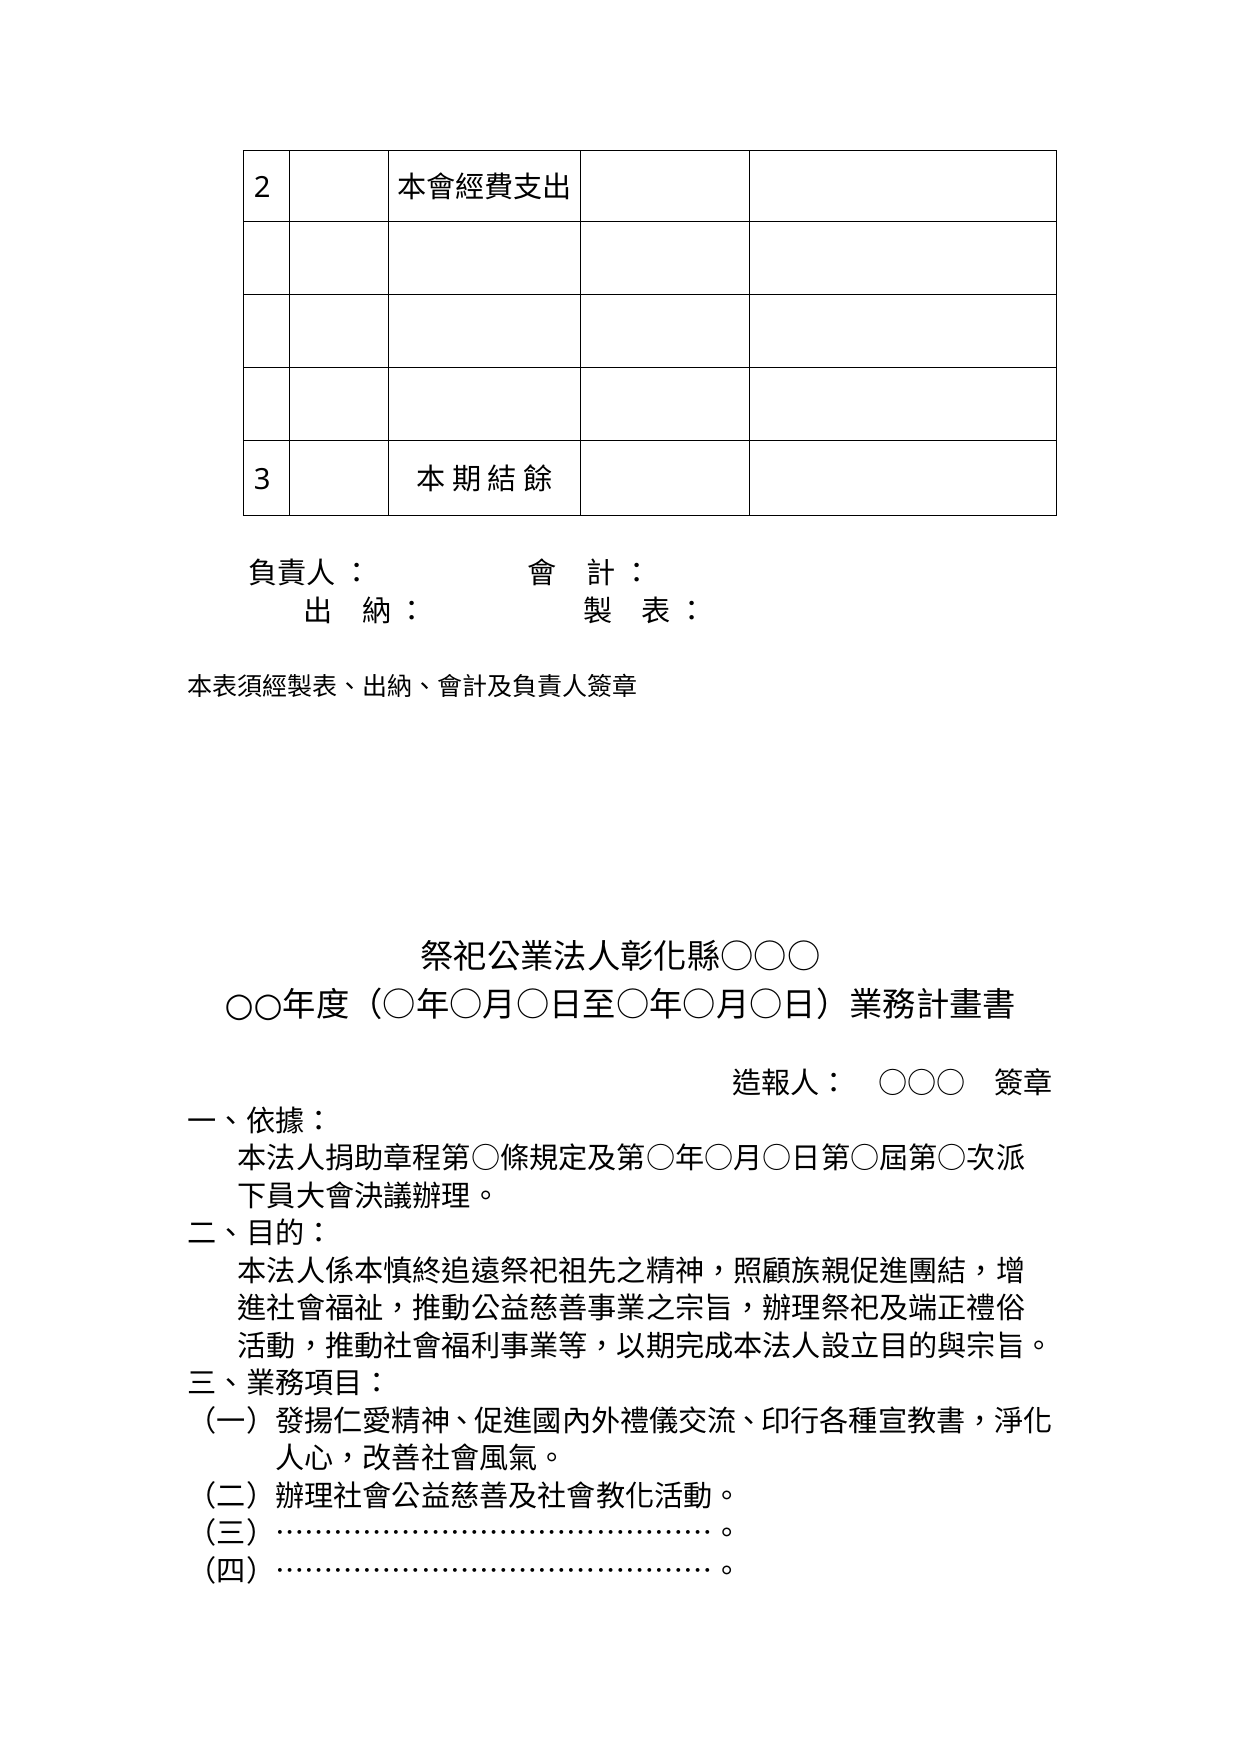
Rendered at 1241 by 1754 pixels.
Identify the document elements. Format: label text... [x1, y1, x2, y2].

table_cell [581, 441, 749, 515]
text （四）………………………………………。 [187, 1551, 1053, 1589]
text 造報人： ○○○ 簽章 [423, 1064, 1053, 1101]
table_cell [244, 368, 289, 440]
text （二）辦理社會公益慈善及社會教化活動。 [187, 1476, 1053, 1514]
text 本法人係本慎終追遠祭祀祖先之精神，照顧族親促進團結，增進社會福祉，推動公益慈善事業之宗旨，辦理祭祀及端正禮俗活動，推動社會福利事業等，以期完成本法人設立目的與宗旨。 [237, 1251, 1053, 1364]
table_cell [581, 368, 749, 440]
text （一）發揚仁愛精神、促進國內外禮儀交流、印行各種宣教書，淨化人心，改善社會風氣。 [187, 1401, 1053, 1476]
text ○○年度（○年○月○日至○年○月○日）業務計畫書 [187, 978, 1053, 1026]
table_cell [581, 295, 749, 367]
table_cell 本會經費支出 [389, 151, 580, 221]
text 本表須經製表、出納、會計及負責人簽章 [187, 666, 1053, 702]
table_cell [244, 295, 289, 367]
table_cell [389, 368, 580, 440]
table_cell 本 期 結 餘 [389, 441, 580, 515]
table_cell [244, 222, 289, 294]
table_cell 2 [244, 151, 289, 221]
text 三、業務項目： [187, 1364, 1053, 1401]
table_cell [750, 441, 1056, 515]
table_cell [750, 222, 1056, 294]
table_cell [389, 222, 580, 294]
table_cell [750, 368, 1056, 440]
text 出 納 ： 製 表 ： [303, 591, 1053, 629]
text 一、依據： [187, 1101, 1053, 1139]
table_cell [581, 151, 749, 221]
table_cell [290, 222, 388, 294]
text （三）………………………………………。 [187, 1514, 1053, 1551]
table_cell 3 [244, 441, 289, 515]
text 本法人捐助章程第○條規定及第○年○月○日第○屆第○次派下員大會決議辦理。 [237, 1139, 1053, 1214]
text 負責人 ： 會 計 ： [187, 554, 1053, 591]
table_cell [389, 295, 580, 367]
table_cell [750, 295, 1056, 367]
table_cell [290, 368, 388, 440]
text 二、目的： [187, 1214, 1053, 1251]
table_cell [581, 222, 749, 294]
text 祭祀公業法人彰化縣○○○ [187, 929, 1053, 978]
table_cell [750, 151, 1056, 221]
table_cell [290, 441, 388, 515]
table_cell [290, 151, 388, 221]
table_cell [290, 295, 388, 367]
